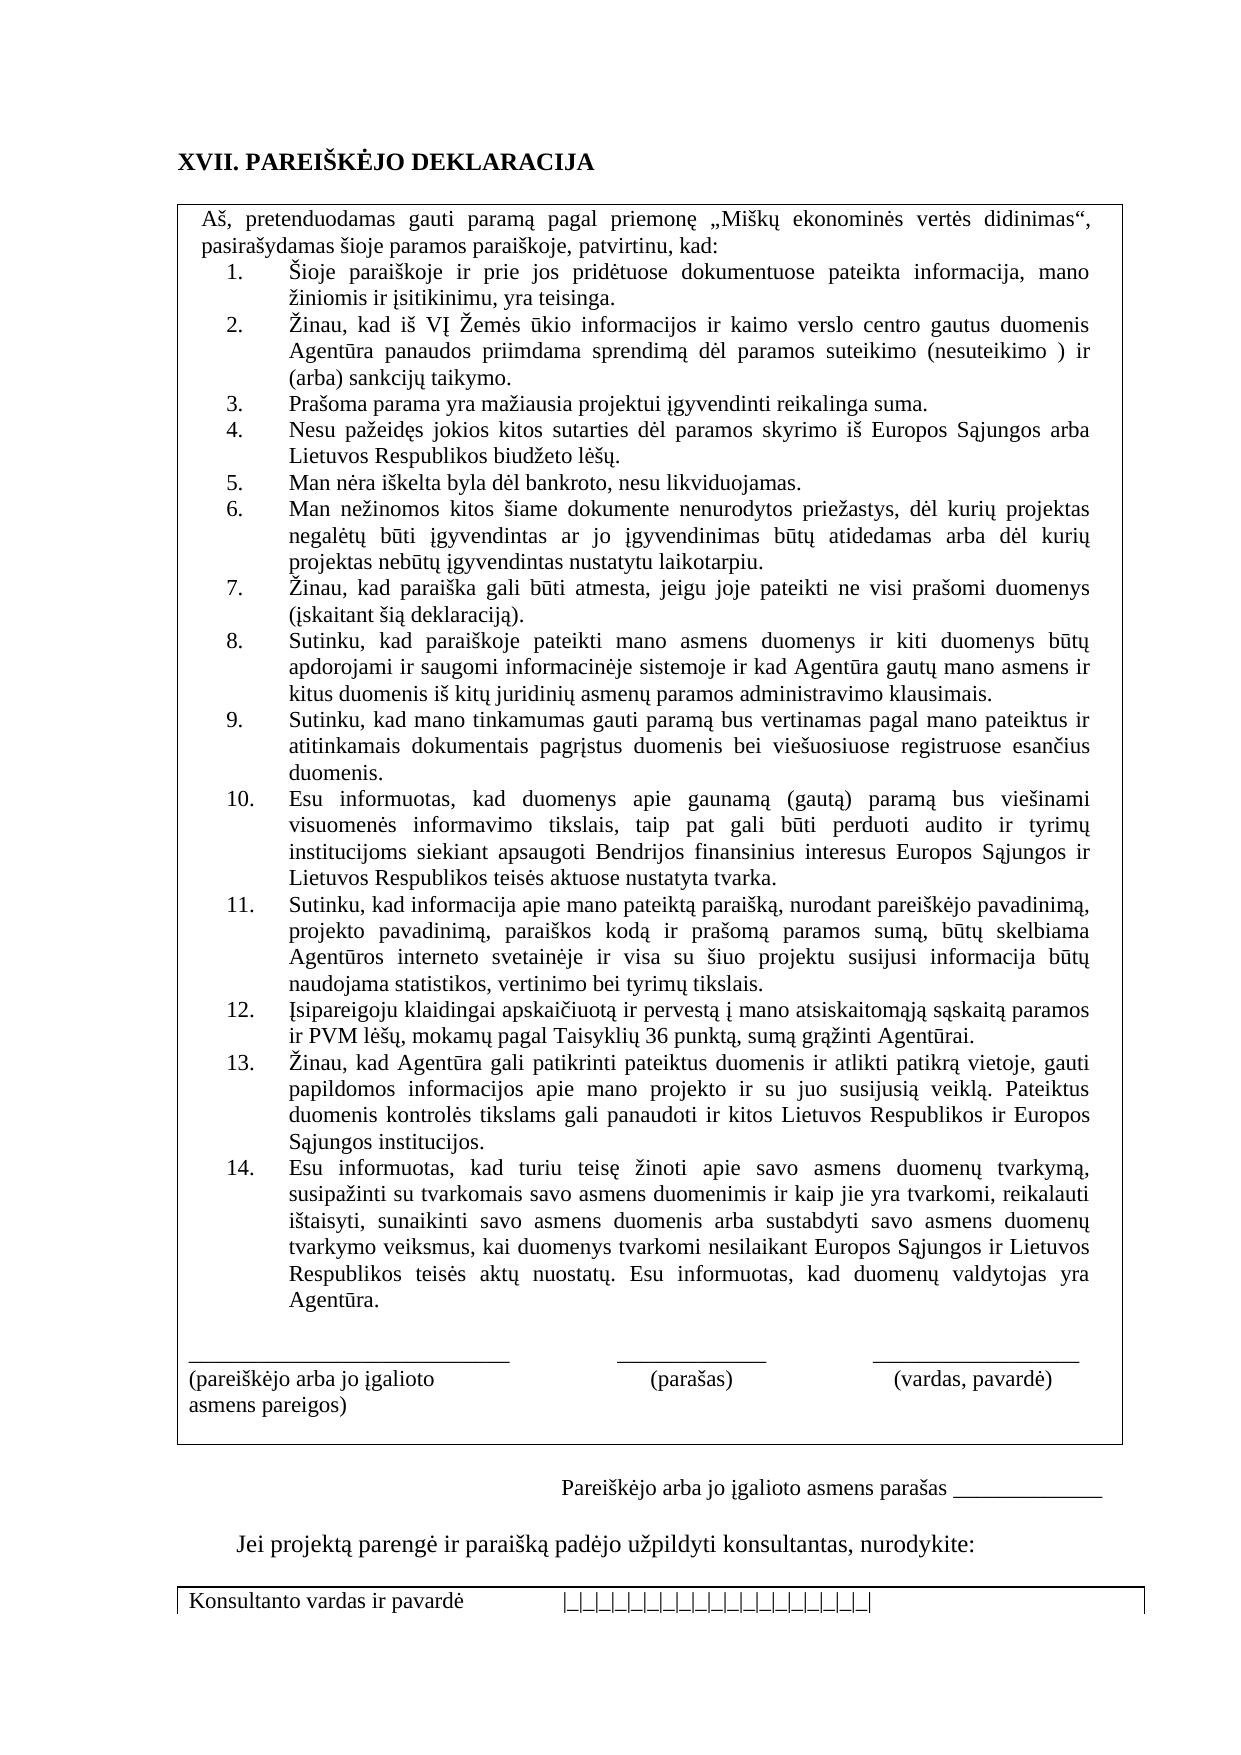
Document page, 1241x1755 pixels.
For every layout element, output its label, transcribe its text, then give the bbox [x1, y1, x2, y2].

table_header |_|_|_|_|_|_|_|_|_|_|_|_|_|_|_|_|_|_|_| [551, 1588, 1144, 1614]
text XVII. PAREIŠKĖJO DEKLARACIJA [177, 147, 1122, 176]
table_header Aš, pretenduodamas gauti paramą pagal priemonę „Miškų ekonominės vertės didinimas“, pasirašydamas šioje paramos paraiškoje, patvirtinu, kad: 1. Šioje paraiškoje ir prie jos pridėtuose dokumentuose pateikta informacija, mano žiniomis ir įsitikinimu, yra teisinga. 2. Žinau, kad iš VĮ Žemės ūkio informacijos ir kaimo verslo centro gautus duomenis Agentūra panaudos priimdama sprendimą dėl paramos suteikimo (nesuteikimo ) ir (arba) sankcijų taikymo. 3. Prašoma parama yra mažiausia projektui įgyvendinti reikalinga suma. 4. Nesu pažeidęs jokios kitos sutarties dėl paramos skyrimo iš Europos Sąjungos arba Lietuvos Respublikos biudžeto lėšų. 5. Man nėra iškelta byla dėl bankroto, nesu likviduojamas. 6. Man nežinomos kitos šiame dokumente nenurodytos priežastys, dėl kurių projektas negalėtų būti įgyvendintas ar jo įgyvendinimas būtų atidedamas arba dėl kurių projektas nebūtų įgyvendintas nustatytu laikotarpiu. 7. Žinau, kad paraiška gali būti atmesta, jeigu joje pateikti ne visi prašomi duomenys (įskaitant šią deklaraciją). 8. Sutinku, kad paraiškoje pateikti mano asmens duomenys ir kiti duomenys būtų apdorojami ir saugomi informacinėje sistemoje ir kad Agentūra gautų mano asmens ir kitus duomenis iš kitų juridinių asmenų paramos administravimo klausimais. 9. Sutinku, kad mano tinkamumas gauti paramą bus vertinamas pagal mano pateiktus ir atitinkamais dokumentais pagrįstus duomenis bei viešuosiuose registruose esančius duomenis. 10. Esu informuotas, kad duomenys apie gaunamą (gautą) paramą bus viešinami visuomenės informavimo tikslais, taip pat gali būti perduoti audito ir tyrimų institucijoms siekiant apsaugoti Bendrijos finansinius interesus Europos Sąjungos ir Lietuvos Respublikos teisės aktuose nustatyta tvarka. 11. Sutinku, kad informacija apie mano pateiktą paraišką, nurodant pareiškėjo pavadinimą, projekto pavadinimą, paraiškos kodą ir prašomą paramos sumą, būtų skelbiama Agentūros interneto svetainėje ir visa su šiuo projektu susijusi informacija būtų naudojama statistikos, vertinimo bei tyrimų tikslais. 12. Įsipareigoju klaidingai apskaičiuotą ir pervestą į mano atsiskaitomąją sąskaitą paramos ir PVM lėšų, mokamų pagal Taisyklių 36 punktą, sumą grąžinti Agentūrai. 13. Žinau, kad Agentūra gali patikrinti pateiktus duomenis ir atlikti patikrą vietoje, gauti papildomos informacijos apie mano projekto ir su juo susijusią veiklą. Pateiktus duomenis kontrolės tikslams gali panaudoti ir kitos Lietuvos Respublikos ir Europos Sąjungos institucijos. 14. Esu informuotas, kad turiu teisę žinoti apie savo asmens duomenų tvarkymą, susipažinti su tvarkomais savo asmens duomenimis ir kaip jie yra tvarkomi, reikalauti ištaisyti, sunaikinti savo asmens duomenis arba sustabdyti savo asmens duomenų tvarkymo veiksmus, kai duomenys tvarkomi nesilaikant Europos Sąjungos ir Lietuvos Respublikos teisės aktų nuostatų. Esu informuotas, kad duomenų valdytojas yra Agentūra. ____________________________ _____________ __________________ (pareiškėjo arba jo įgalioto (parašas) (vardas, pavardė) asmens pareigos) [178, 205, 1122, 1444]
table_header Konsultanto vardas ir pavardė [178, 1588, 551, 1614]
text Pareiškėjo arba jo įgalioto asmens parašas _____________ [177, 1474, 1122, 1500]
text Jei projektą parengė ir paraišką padėjo užpildyti konsultantas, nurodykite: [177, 1529, 1122, 1558]
